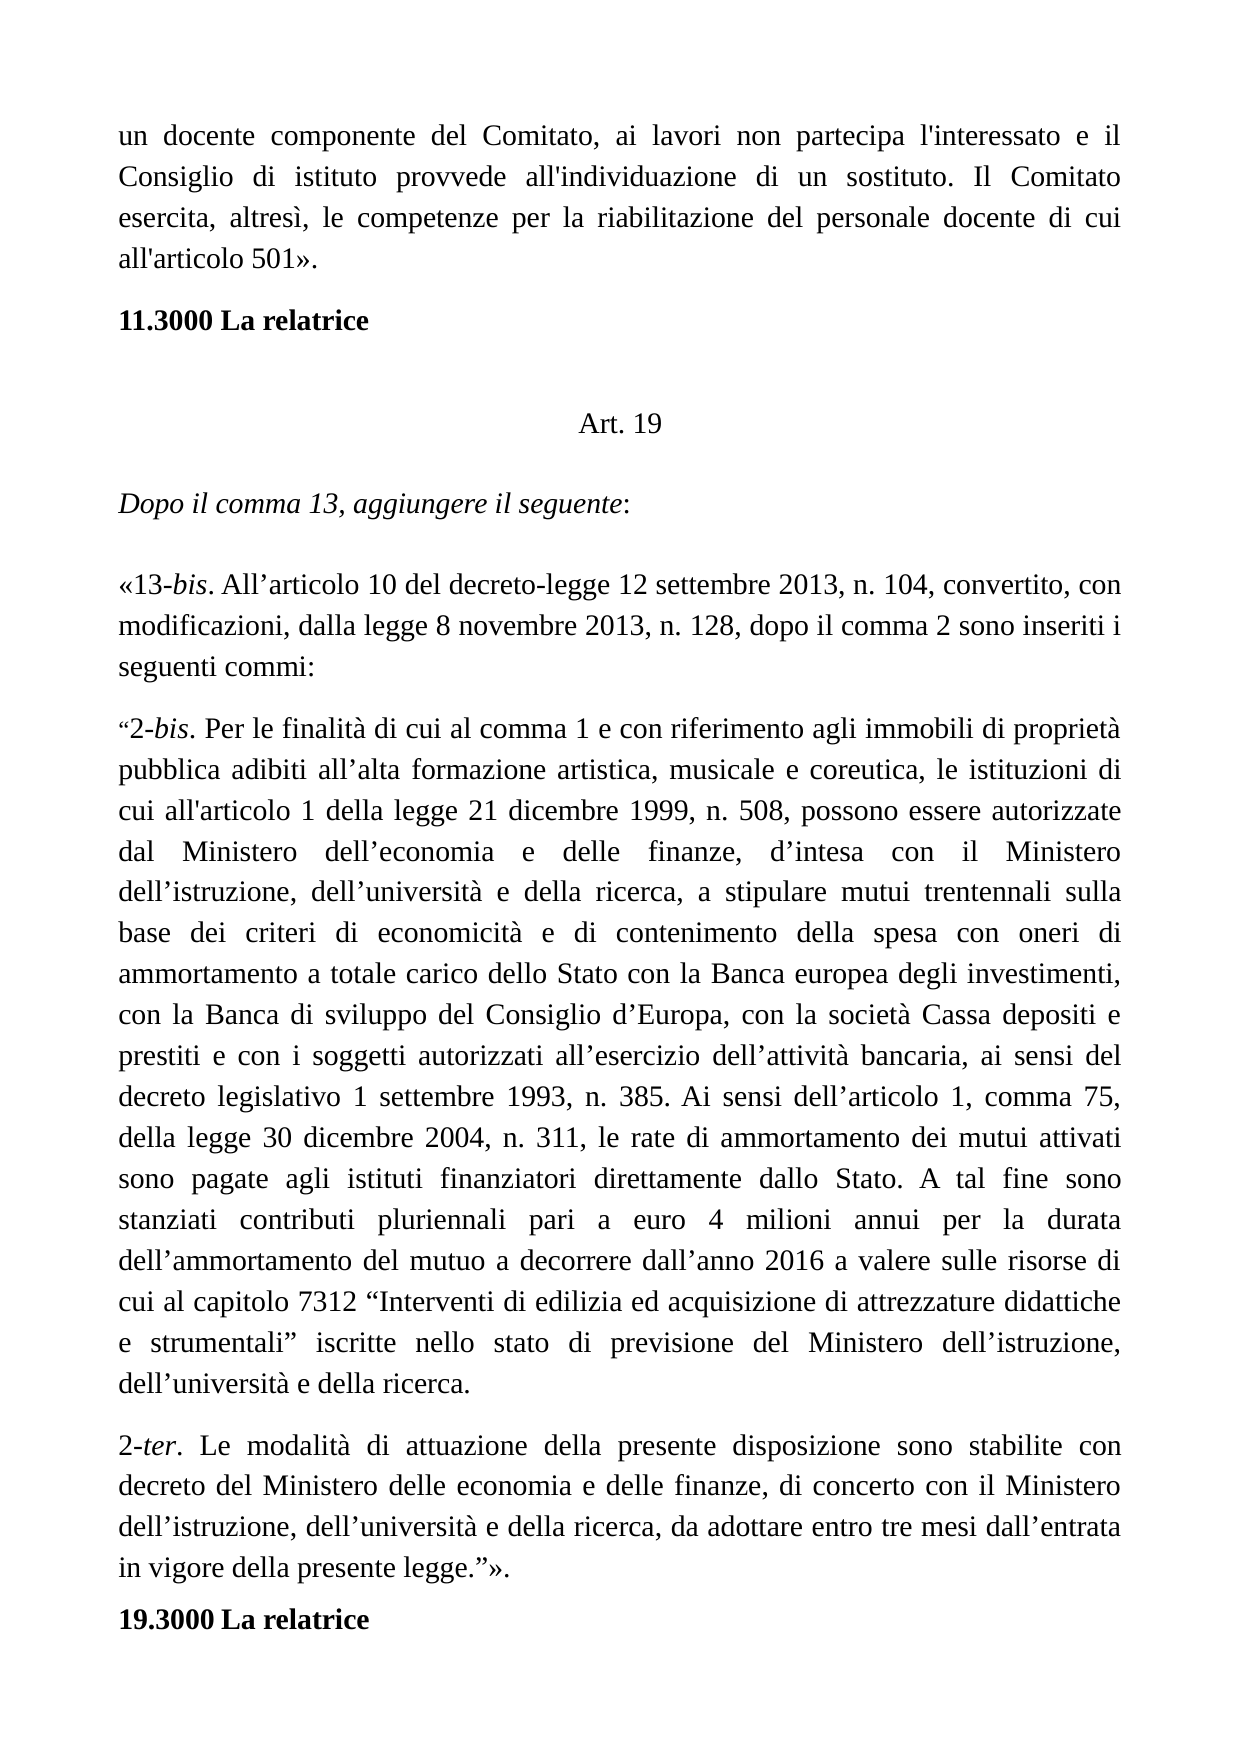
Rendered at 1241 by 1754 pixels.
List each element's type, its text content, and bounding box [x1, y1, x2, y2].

text un docente componente del Comitato, ai lavori non partecipa l'interessato e il Consiglio di istituto provvede all'individuazione di un sostituto. Il Comitato esercita, altresì, le competenze per la riabilitazione del personale docente di cui all'articolo 501». [118, 118, 1122, 275]
text «13-bis. All’articolo 10 del decreto-legge 12 settembre 2013, n. 104, convertito, con modificazioni, dalla legge 8 novembre 2013, n. 128, dopo il comma 2 sono inseriti i seguenti commi: [118, 567, 1122, 683]
text Art. 19 [118, 406, 1122, 440]
text Dopo il comma 13, aggiungere il seguente: [118, 486, 1122, 520]
text “2-bis. Per le finalità di cui al comma 1 e con riferimento agli immobili di proprietà pubblica adibiti all’alta formazione artistica, musicale e coreutica, le istituzioni di cui all'articolo 1 della legge 21 dicembre 1999, n. 508, possono essere autorizzate dal Ministero dell’economia e delle finanze, d’intesa con il Ministero dell’istruzione, dell’università e della ricerca, a stipulare mutui trentennali sulla base dei criteri di economicità e di contenimento della spesa con oneri di ammortamento a totale carico dello Stato con la Banca europea degli investimenti, con la Banca di sviluppo del Consiglio d’Europa, con la società Cassa depositi e prestiti e con i soggetti autorizzati all’esercizio dell’attività bancaria, ai sensi del decreto legislativo 1 settembre 1993, n. 385. Ai sensi dell’articolo 1, comma 75, della legge 30 dicembre 2004, n. 311, le rate di ammortamento dei mutui attivati sono pagate agli istituti finanziatori direttamente dallo Stato. A tal fine sono stanziati contributi pluriennali pari a euro 4 milioni annui per la durata dell’ammortamento del mutuo a decorrere dall’anno 2016 a valere sulle risorse di cui al capitolo 7312 “Interventi di edilizia ed acquisizione di attrezzature didattiche e strumentali” iscritte nello stato di previsione del Ministero dell’istruzione, dell’università e della ricerca. [118, 710, 1122, 1399]
text 2-ter. Le modalità di attuazione della presente disposizione sono stabilite con decreto del Ministero delle economia e delle finanze, di concerto con il Ministero dell’istruzione, dell’università e della ricerca, da adottare entro tre mesi dall’entrata in vigore della presente legge.”». [118, 1427, 1122, 1584]
text 19.3000 La relatrice [118, 1601, 1122, 1636]
text 11.3000 La relatrice [118, 303, 1122, 337]
